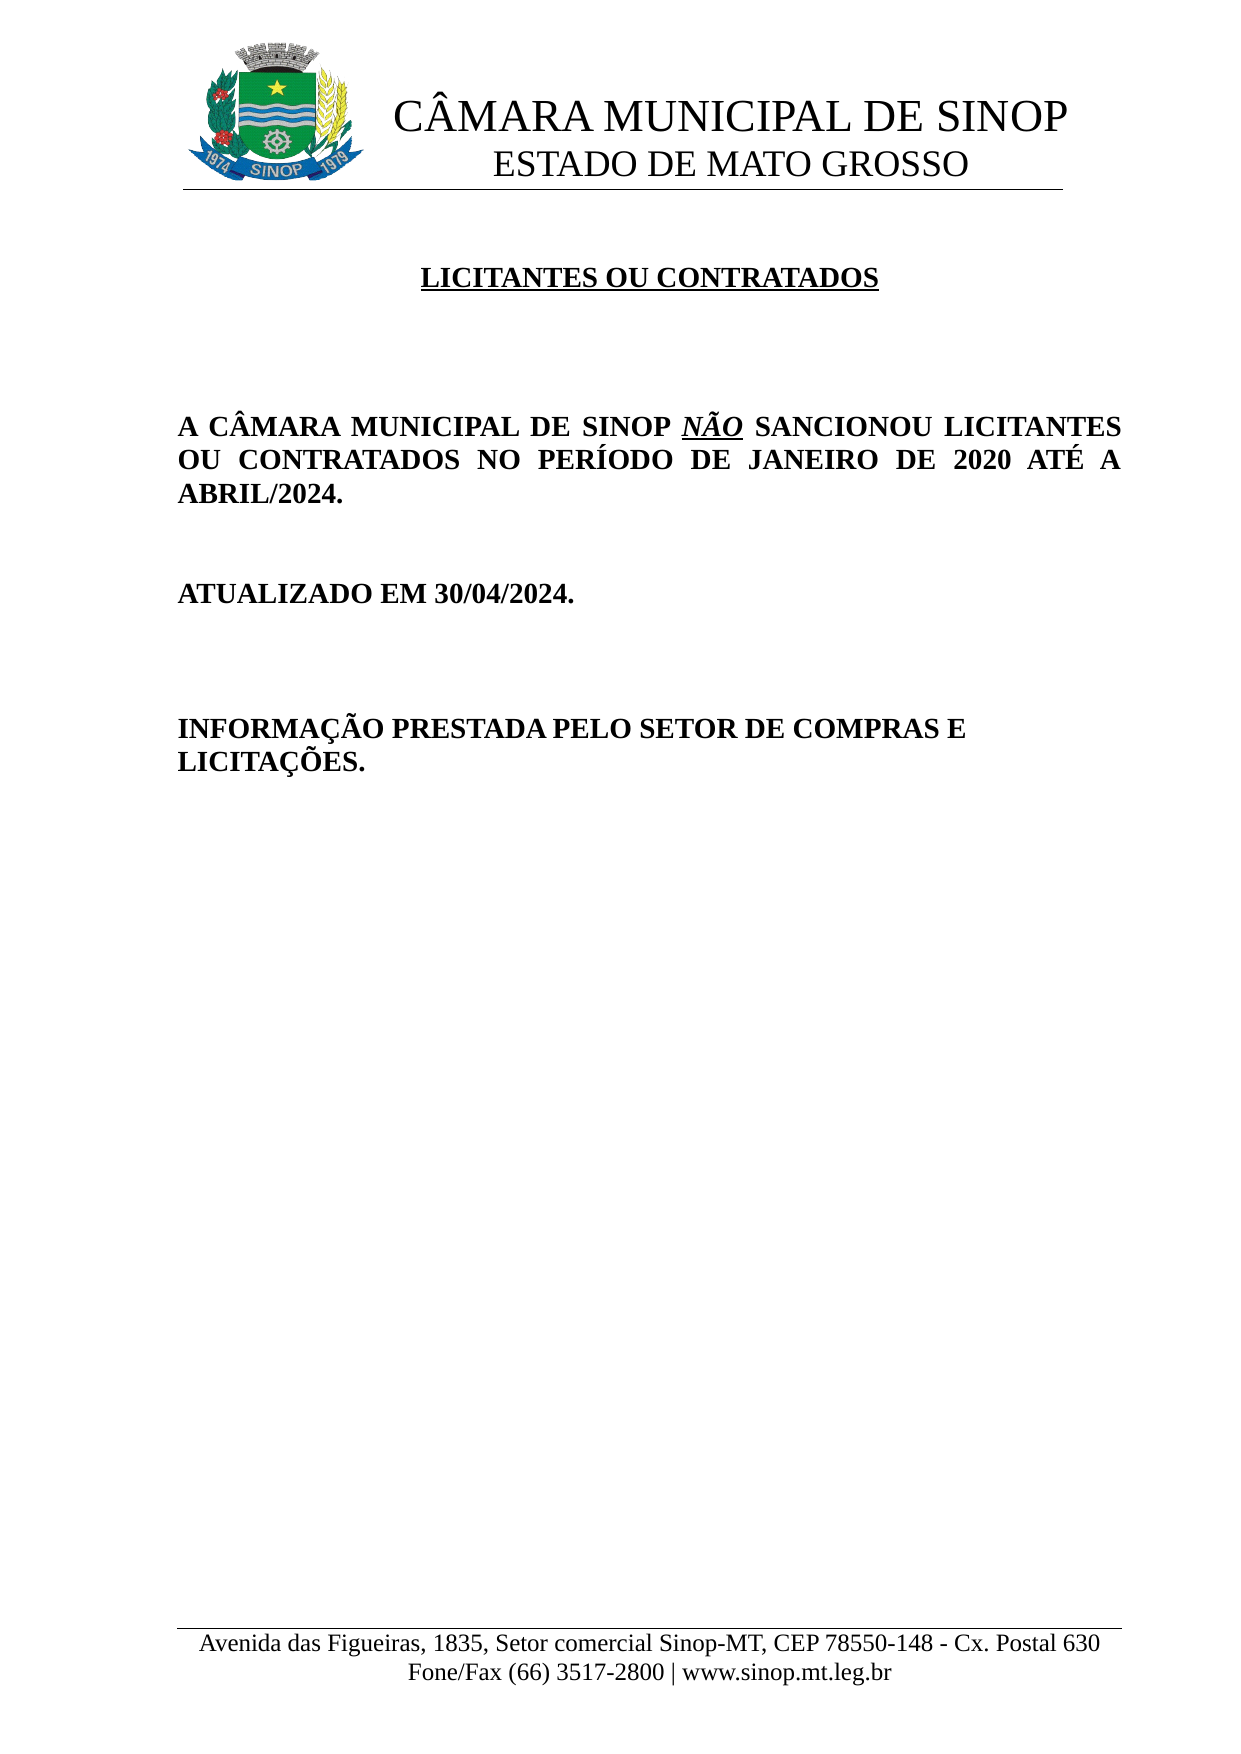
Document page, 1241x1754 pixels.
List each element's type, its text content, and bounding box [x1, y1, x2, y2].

subtitle LICITANTES OU CONTRATADOS [177, 260, 1122, 294]
subtitle INFORMAÇÃO PRESTADA PELO SETOR DE COMPRAS E LICITAÇÕES. [177, 711, 1122, 778]
picture [187, 42, 364, 181]
subtitle ATUALIZADO EM 30/04/2024. [177, 577, 1122, 610]
subtitle A CÂMARA MUNICIPAL DE SINOP NÃO SANCIONOU LICITANTES OU CONTRATADOS NO PERÍODO DE JANEIRO DE 2020 ATÉ A ABRIL/2024. [177, 409, 1122, 509]
